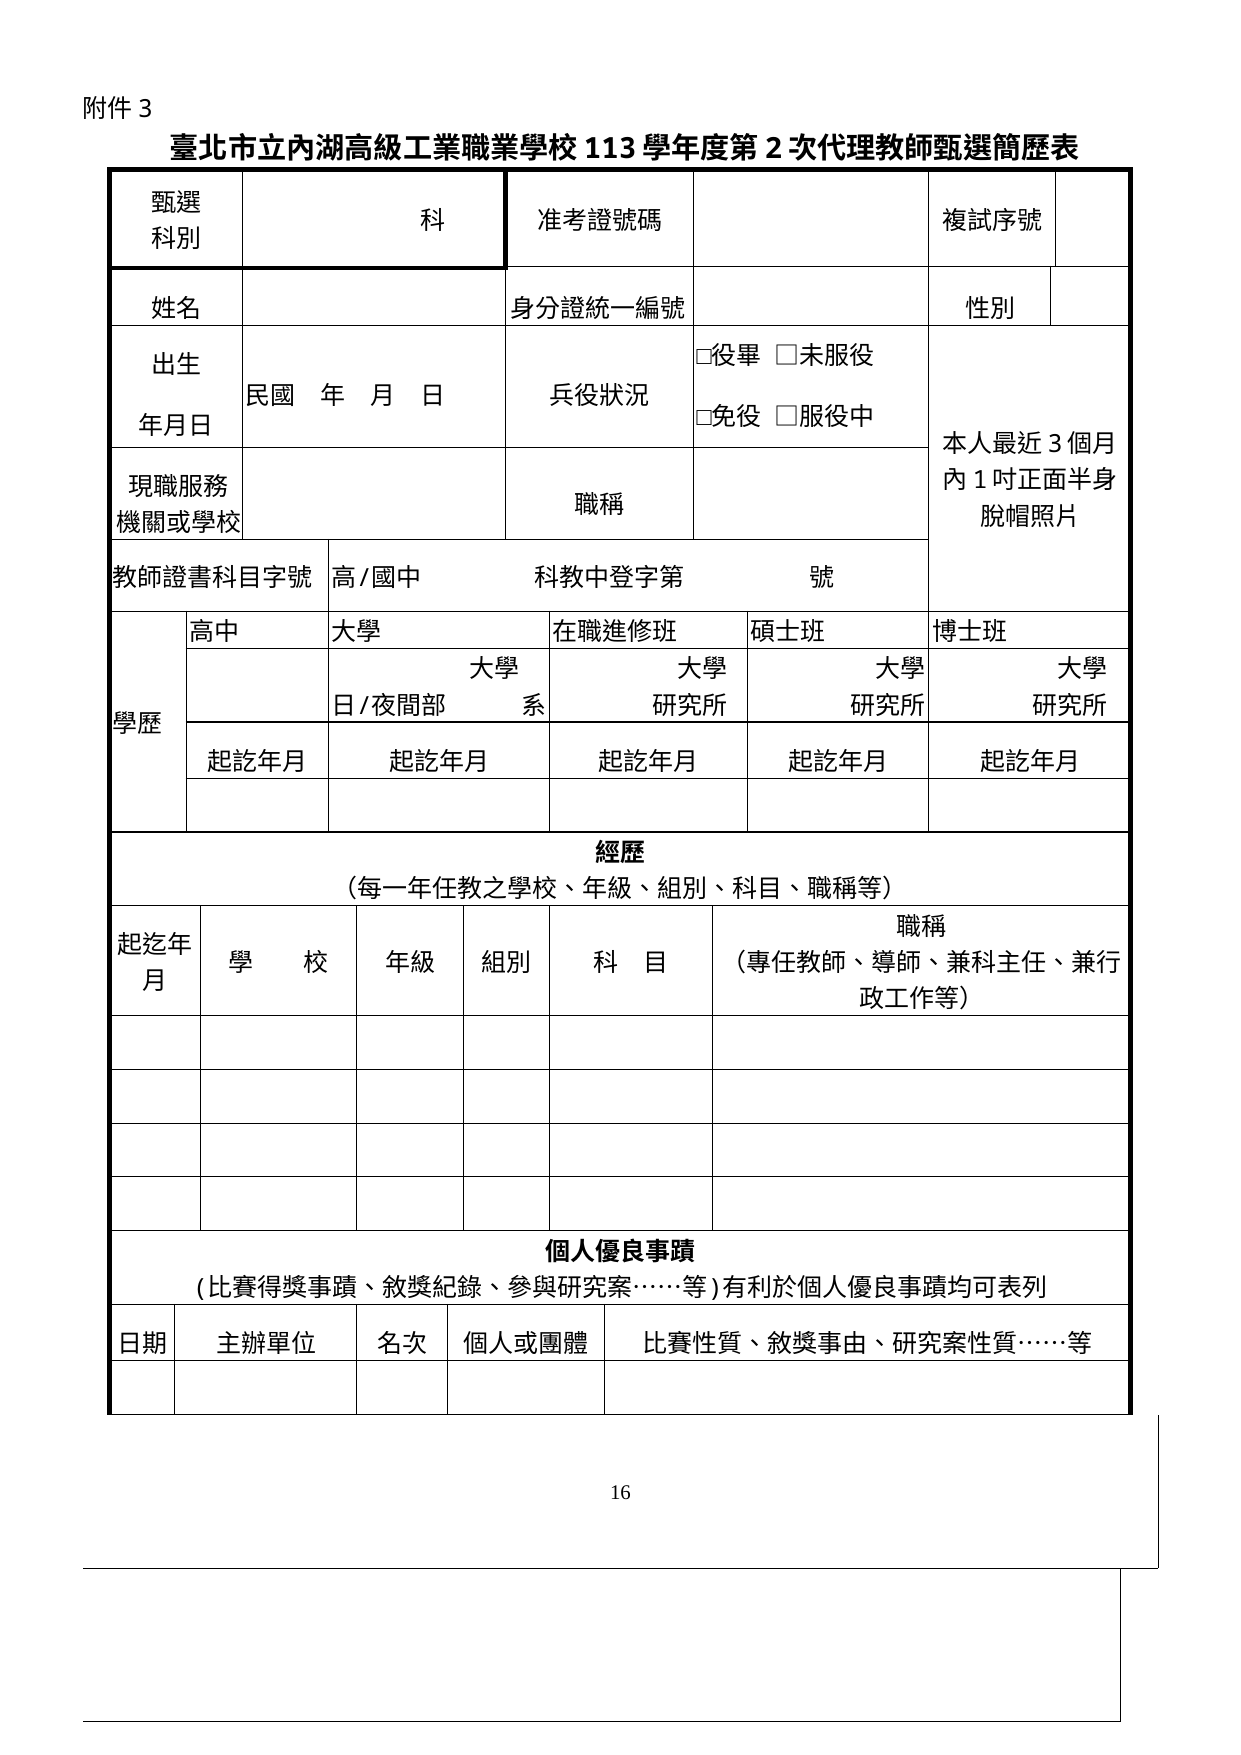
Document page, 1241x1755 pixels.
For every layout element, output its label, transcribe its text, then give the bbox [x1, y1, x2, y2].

table_cell [112, 1361, 174, 1413]
text 臺北市立內湖高級工業職業學校113學年度第2次代理教師甄選簡歷表 [68, 125, 1181, 167]
table_cell [550, 1177, 712, 1230]
table_header [694, 172, 928, 266]
table_cell [550, 779, 747, 831]
table_cell [175, 1361, 356, 1413]
text 附件3 [83, 89, 1158, 125]
table_cell [550, 1124, 712, 1176]
table_cell 大學 [329, 612, 549, 648]
table_cell 主辦單位 [175, 1305, 356, 1360]
table_cell [112, 1016, 200, 1068]
table_cell 大學 日/夜間部 系 [329, 649, 549, 721]
table_cell 年級 [357, 906, 463, 1015]
table_cell 本人最近3個月內1吋正面半身脫帽照片 [929, 326, 1128, 611]
table_cell 起訖年月 [929, 723, 1128, 777]
table_cell 日期 [112, 1305, 174, 1360]
table_cell [243, 448, 505, 539]
table_cell [187, 779, 328, 831]
table_cell 職稱 （專任教師、導師、兼科主任、兼行政工作等） [713, 906, 1128, 1015]
table_cell [112, 1070, 200, 1122]
table_cell 起訖年月 [748, 723, 928, 777]
table_cell [713, 1124, 1128, 1176]
table_cell [605, 1361, 1128, 1413]
table_cell 博士班 [929, 612, 1128, 648]
table_cell 起訖年月 [550, 723, 747, 777]
table_cell 大學 研究所 [929, 649, 1128, 721]
table_cell 組別 [464, 906, 549, 1015]
table_cell 姓名 [112, 270, 242, 325]
table_cell [550, 1016, 712, 1068]
table_cell 個人優良事蹟 (比賽得獎事蹟、敘獎紀錄、參與研究案……等)有利於個人優良事蹟均可表列 [112, 1231, 1128, 1304]
table_cell 學歷 [112, 612, 186, 831]
table_cell [929, 779, 1128, 831]
table_cell 科 目 [550, 906, 712, 1015]
table_cell [187, 649, 328, 721]
table_cell [357, 1016, 463, 1068]
table_cell [694, 267, 928, 325]
table_cell [201, 1016, 356, 1068]
table_cell [357, 1177, 463, 1230]
table_cell 出生 年月日 [112, 326, 242, 447]
table_cell [329, 779, 549, 831]
table_cell [448, 1361, 604, 1413]
table_cell 民國 年 月 日 [243, 326, 505, 447]
table_cell [694, 448, 928, 539]
table_cell [201, 1177, 356, 1230]
table_cell 高/國中 科教中登字第 號 [329, 540, 928, 611]
table_cell 經歷 （每一年任教之學校、年級、組別、科目、職稱等） [112, 833, 1128, 905]
table_cell 個人或團體 [448, 1305, 604, 1360]
table_cell [357, 1124, 463, 1176]
table_cell [464, 1177, 549, 1230]
table_header 複試序號 [929, 172, 1055, 266]
table_cell [713, 1177, 1128, 1230]
table_cell [464, 1124, 549, 1176]
table_cell 身分證統一編號 [506, 267, 693, 325]
table_cell 名次 [357, 1305, 447, 1360]
table_header 准考證號碼 [508, 172, 693, 266]
table_cell [112, 1124, 200, 1176]
table_cell 性別 [929, 267, 1050, 325]
table_cell 學 校 [201, 906, 356, 1015]
table_cell [112, 1177, 200, 1230]
table_cell 兵役狀況 [506, 326, 693, 447]
table_cell [201, 1070, 356, 1122]
table_cell 大學 研究所 [550, 649, 747, 721]
table_cell 高中 [187, 612, 328, 648]
table_cell 起迄年月 [112, 906, 200, 1015]
table_cell [550, 1070, 712, 1122]
table_cell [243, 270, 505, 325]
table_cell 大學 研究所 [748, 649, 928, 721]
table_header 甄選 科別 [112, 172, 242, 266]
table_cell [713, 1070, 1128, 1122]
table_cell 起訖年月 [187, 723, 328, 777]
table_cell 職稱 [506, 448, 693, 539]
table_cell [713, 1016, 1128, 1068]
table_cell 教師證書科目字號 [112, 540, 328, 611]
table_cell [464, 1016, 549, 1068]
table_cell [748, 779, 928, 831]
table_cell 在職進修班 [550, 612, 747, 648]
table_cell 現職服務 機關或學校 [112, 448, 242, 539]
table_header 科 [243, 172, 503, 266]
table_cell [1051, 267, 1128, 325]
table_header [1056, 172, 1128, 266]
table_cell [464, 1070, 549, 1122]
table_cell 碩士班 [748, 612, 928, 648]
table_cell [201, 1124, 356, 1176]
table_cell [357, 1070, 463, 1122]
table_cell [357, 1361, 447, 1413]
table_cell 起訖年月 [329, 723, 549, 777]
table_cell □役畢 □未服役 □免役 □服役中 [694, 326, 928, 447]
table_cell 比賽性質、敘獎事由、研究案性質……等 [605, 1305, 1128, 1360]
